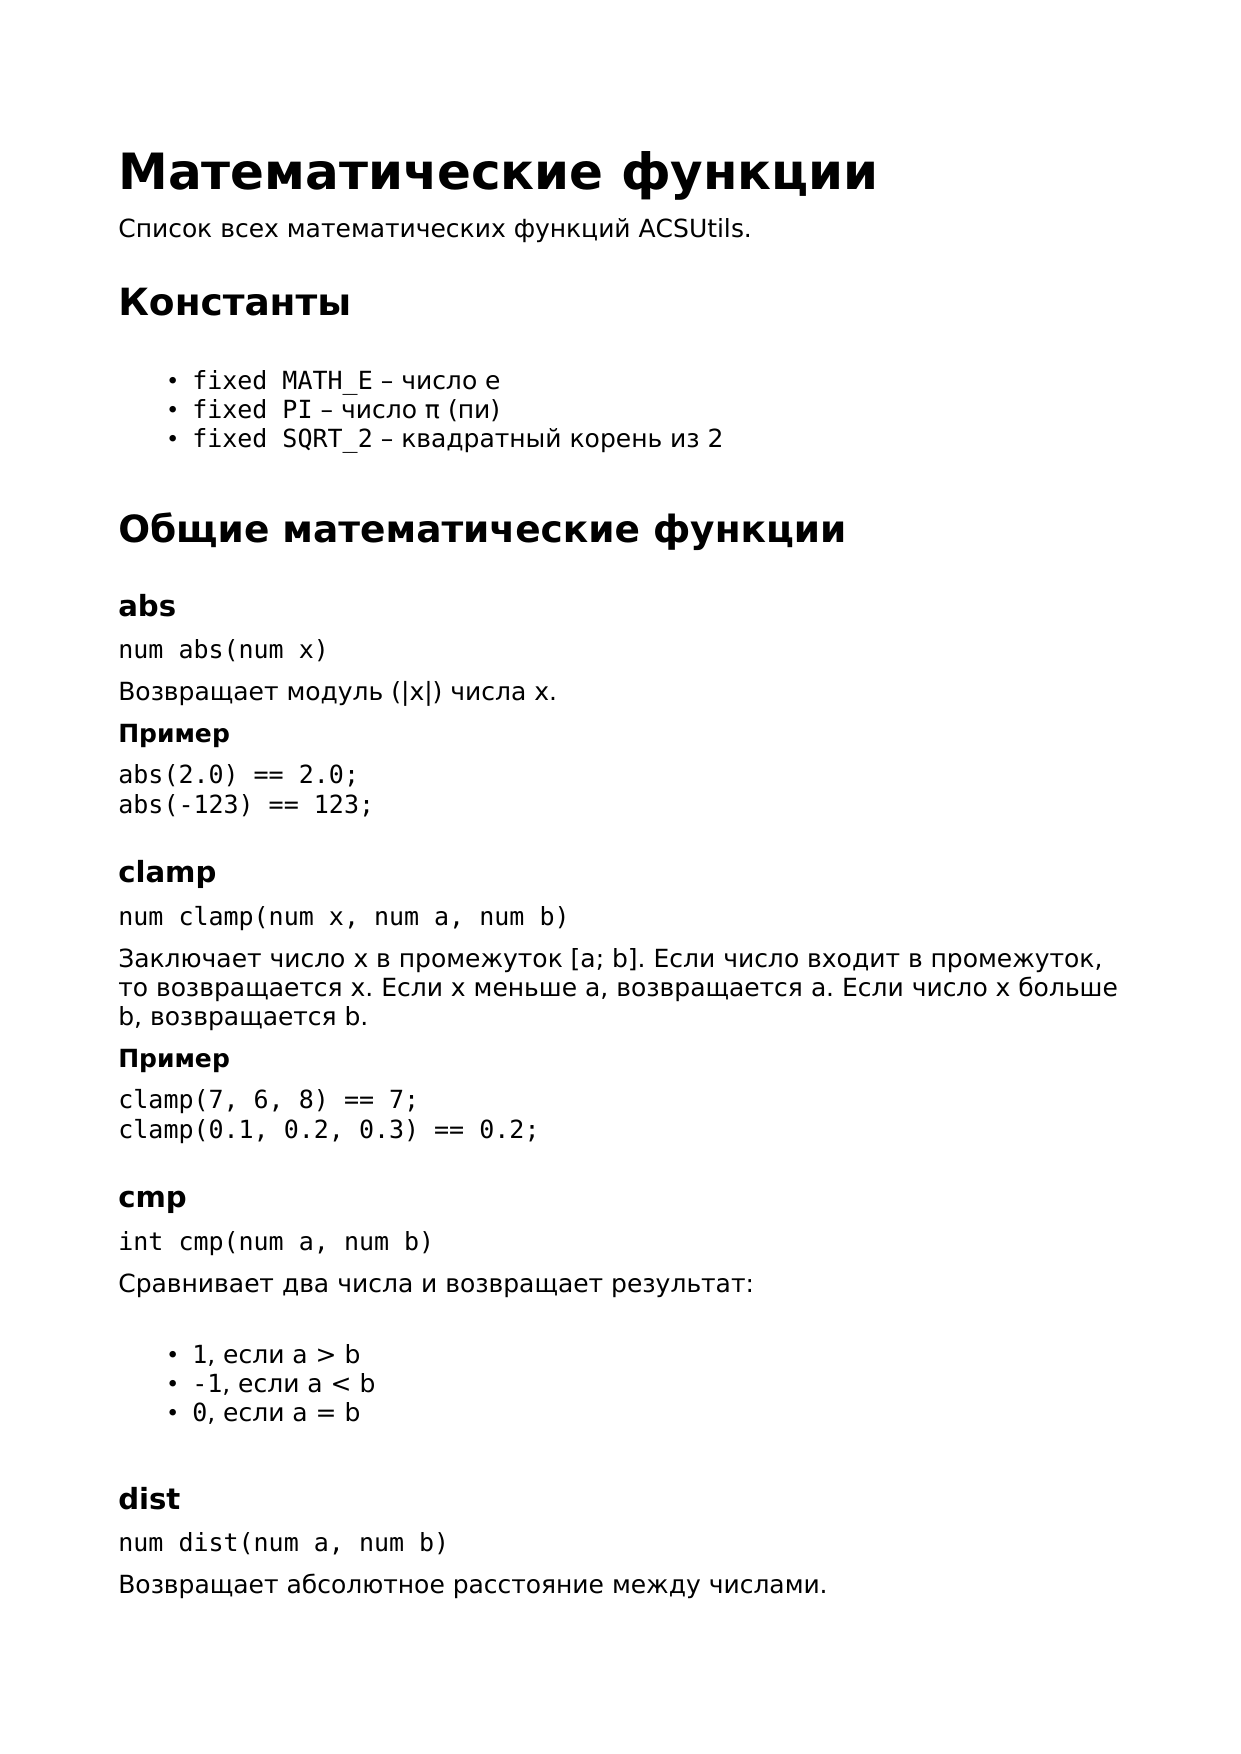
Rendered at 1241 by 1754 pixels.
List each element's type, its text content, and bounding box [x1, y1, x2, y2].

text Заключает число x в промежуток [a; b]. Если число входит в промежуток, то возвращается x. Если x меньше a, возвращается a. Если число x больше b, возвращается b. [118, 944, 1122, 1031]
list 0, если a = b [177, 1398, 1122, 1427]
text num abs(num x) [118, 636, 1122, 665]
text num dist(num a, num b) [118, 1528, 1122, 1558]
text Пример [118, 1044, 1122, 1073]
text Возвращает модуль (|x|) числа x. [118, 677, 1122, 707]
text int cmp(num a, num b) [118, 1227, 1122, 1256]
subtitle Константы [118, 281, 1122, 324]
list fixed MATH_E – число е [177, 366, 1122, 395]
list fixed PI – число π (пи) [177, 395, 1122, 424]
subtitle abs [118, 589, 1122, 623]
text abs(2.0) == 2.0; abs(-123) == 123; [118, 761, 1122, 819]
subtitle dist [118, 1482, 1122, 1516]
text Список всех математических функций ACSUtils. [118, 214, 1122, 243]
text clamp(7, 6, 8) == 7; clamp(0.1, 0.2, 0.3) == 0.2; [118, 1086, 1122, 1144]
list 1, если a > b [177, 1340, 1122, 1369]
list -1, если a < b [177, 1369, 1122, 1398]
text Возвращает абсолютное расстояние между числами. [118, 1570, 1122, 1599]
text num clamp(num x, num a, num b) [118, 902, 1122, 931]
text Пример [118, 719, 1122, 748]
list fixed SQRT_2 – квадратный корень из 2 [177, 424, 1122, 454]
subtitle Общие математические функции [118, 508, 1122, 552]
subtitle clamp [118, 856, 1122, 890]
text Сравнивает два числа и возвращает результат: [118, 1269, 1122, 1298]
subtitle Математические функции [118, 143, 1122, 201]
subtitle cmp [118, 1181, 1122, 1215]
